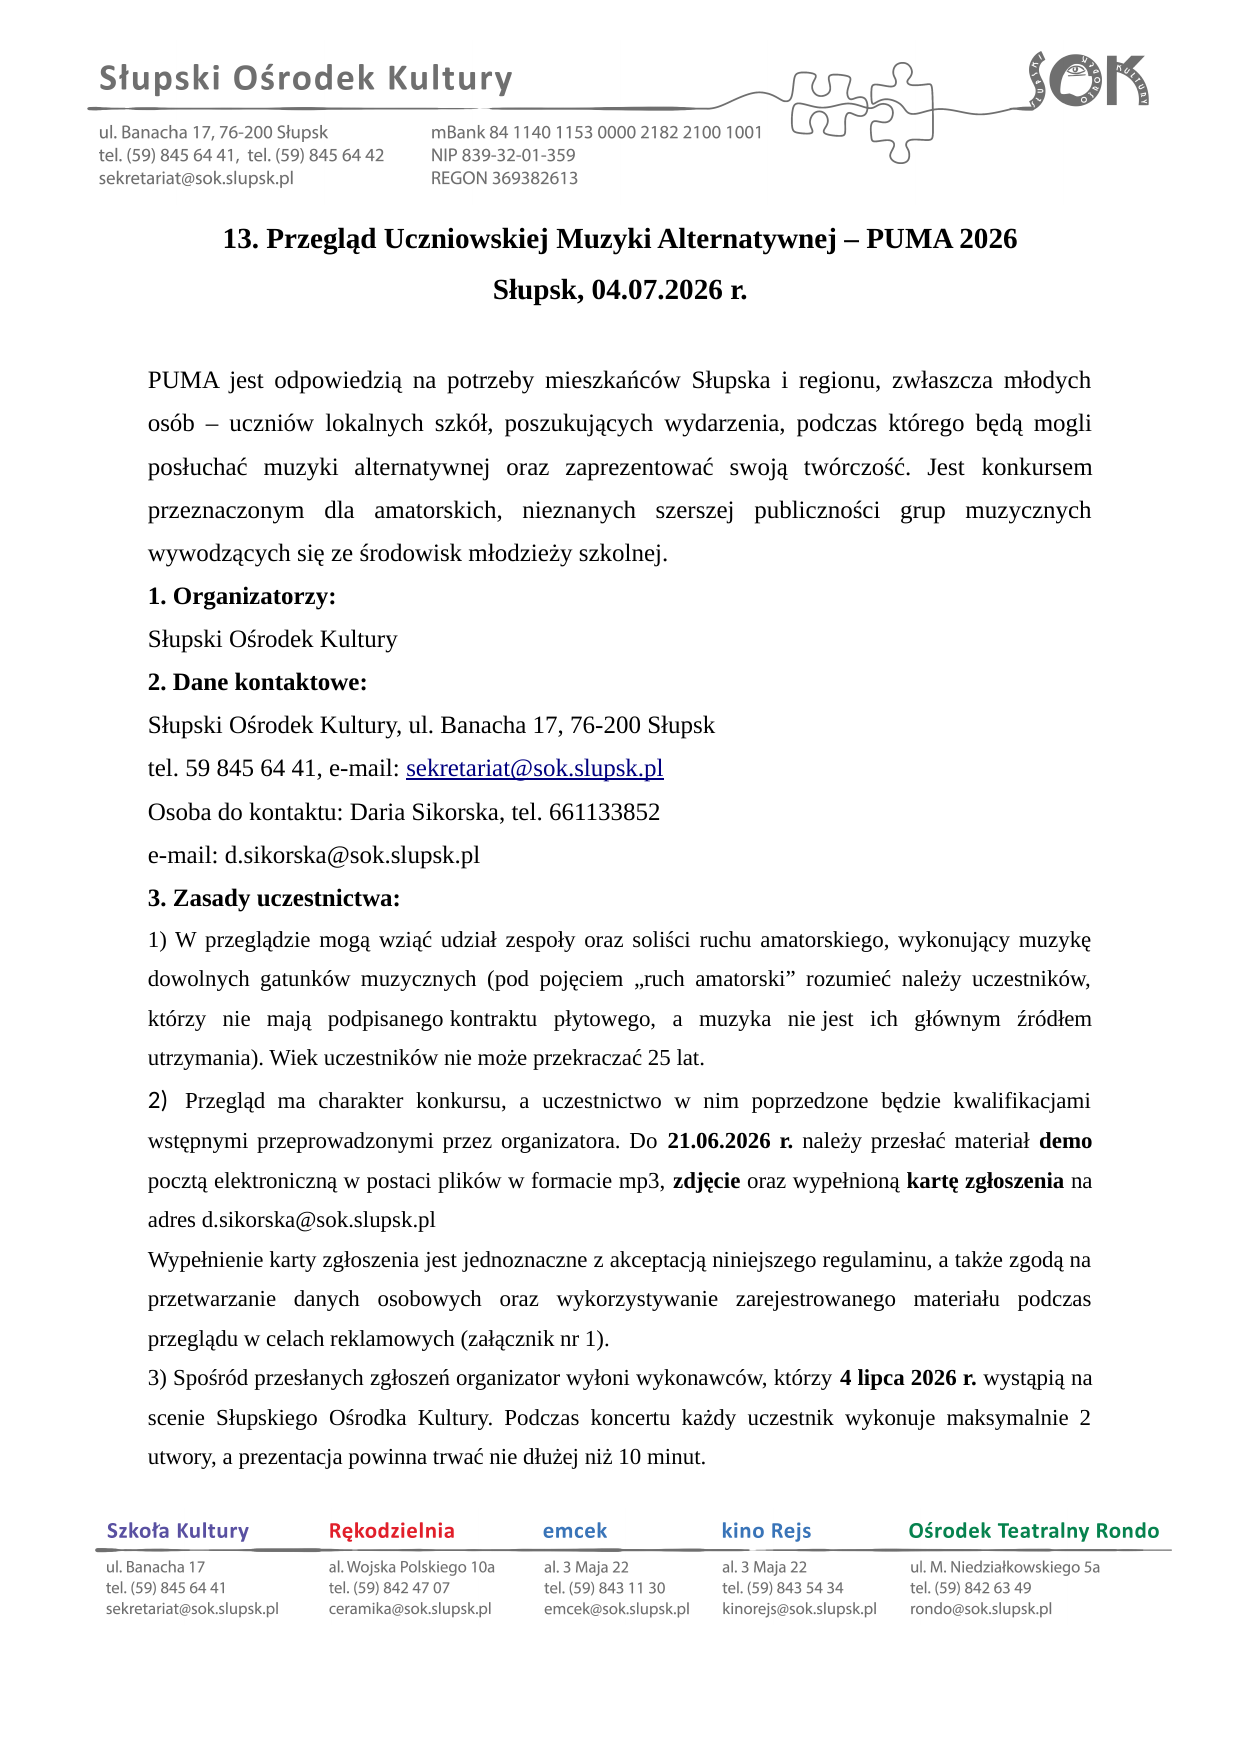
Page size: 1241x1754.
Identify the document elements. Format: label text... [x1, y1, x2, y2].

text tel. 59 845 64 41, e-mail: sekretariat@sok.slupsk.pl [148, 753, 1092, 782]
text Słupsk, 04.07.2026 r. [148, 272, 1092, 305]
text 3) Spośród przesłanych zgłoszeń organizator wyłoni wykonawców, którzy 4 lipca 2026 r. wystąpią na scenie Słupskiego Ośrodka Kultury. Podczas koncertu każdy uczestnik wykonuje maksymalnie 2 utwory, a prezentacja powinna trwać nie dłużej niż 10 minut. [148, 1364, 1092, 1470]
text 2. Dane kontaktowe: [148, 667, 1092, 696]
text Osoba do kontaktu: Daria Sikorska, tel. 661133852 e-mail: d.sikorska@sok.slupsk.pl [148, 797, 1092, 868]
text 1) W przeglądzie mogą wziąć udział zespoły oraz soliści ruchu amatorskiego, wykonujący muzykę dowolnych gatunków muzycznych (pod pojęciem „ruch amatorski” rozumieć należy uczestników, którzy nie mają podpisanego kontraktu płytowego, a muzyka nie jest ich głównym źródłem utrzymania). Wiek uczestników nie może przekraczać 25 lat. [148, 926, 1092, 1071]
list Przegląd ma charakter konkursu, a uczestnictwo w nim poprzedzone będzie kwalifikacjami wstępnymi przeprowadzonymi przez organizatora. Do 21.06.2026 r. należy przesłać materiał demo pocztą elektroniczną w postaci plików w formacie mp3, zdjęcie oraz wypełnioną kartę zgłoszenia na adres d.sikorska@sok.slupsk.pl [148, 1084, 1092, 1233]
text Wypełnienie karty zgłoszenia jest jednoznaczne z akceptacją niniejszego regulaminu, a także zgodą na przetwarzanie danych osobowych oraz wykorzystywanie zarejestrowanego materiału podczas przeglądu w celach reklamowych (załącznik nr 1). [148, 1246, 1092, 1351]
text 1. Organizatorzy: [148, 581, 1092, 610]
text 13. Przegląd Uczniowskiej Muzyki Alternatywnej – PUMA 2026 [148, 222, 1092, 255]
text Słupski Ośrodek Kultury, ul. Banacha 17, 76-200 Słupsk [148, 710, 1092, 739]
text PUMA jest odpowiedzią na potrzeby mieszkańców Słupska i regionu, zwłaszcza młodych osób – uczniów lokalnych szkół, poszukujących wydarzenia, podczas którego będą mogli posłuchać muzyki alternatywnej oraz zaprezentować swoją twórczość. Jest konkursem przeznaczonym dla amatorskich, nieznanych szerszej publiczności grup muzycznych wywodzących się ze środowisk młodzieży szkolnej. [148, 365, 1092, 567]
text Słupski Ośrodek Kultury [148, 624, 1092, 653]
text 3. Zasady uczestnictwa: [148, 883, 1092, 912]
